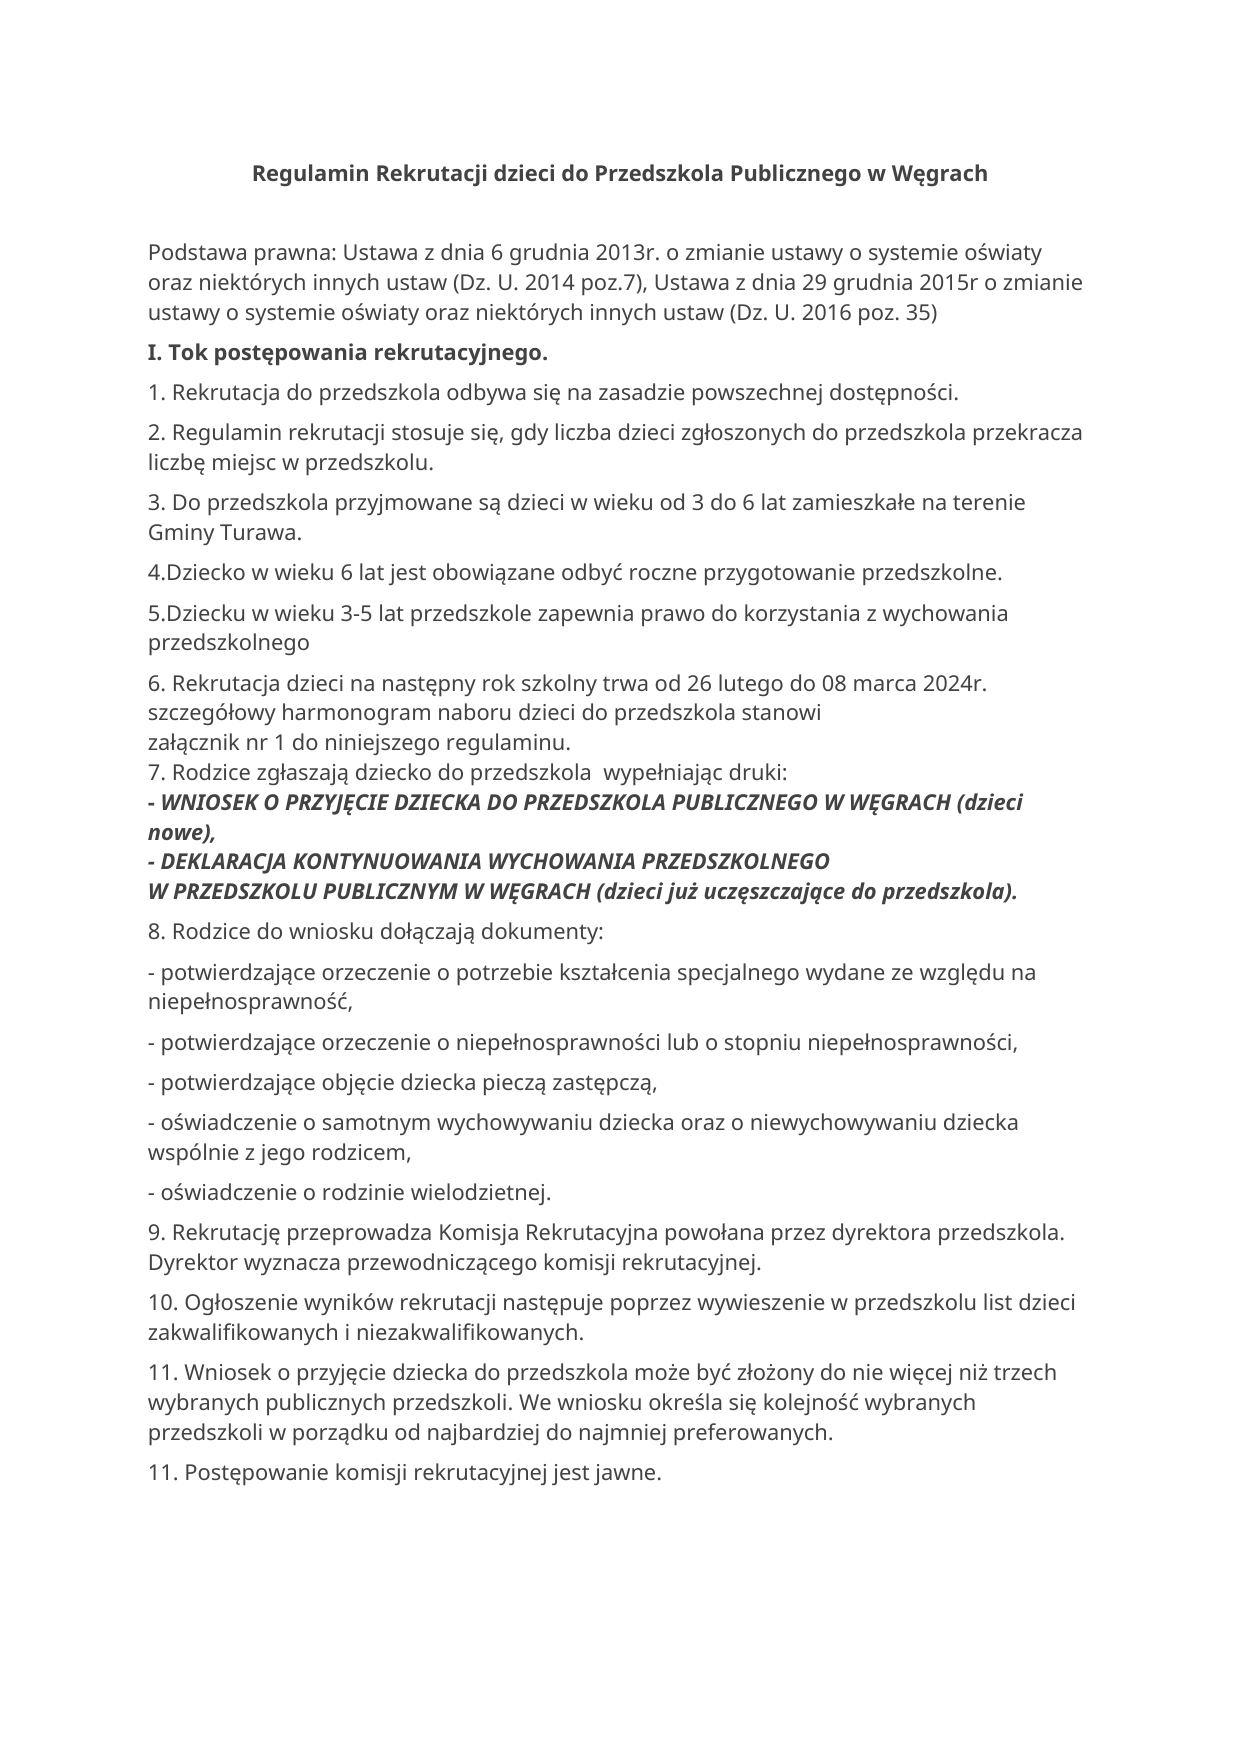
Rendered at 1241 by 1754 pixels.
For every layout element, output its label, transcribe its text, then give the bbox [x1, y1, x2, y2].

text 1. Rekrutacja do przedszkola odbywa się na zasadzie powszechnej dostępności. [148, 377, 1093, 407]
text 10. Ogłoszenie wyników rekrutacji następuje poprzez wywieszenie w przedszkolu list dzieci zakwalifikowanych i niezakwalifikowanych. [148, 1287, 1093, 1347]
text 5.Dziecku w wieku 3-5 lat przedszkole zapewnia prawo do korzystania z wychowania przedszkolnego [148, 597, 1093, 657]
text 7. Rodzice zgłaszają dziecko do przedszkola wypełniając druki: [148, 757, 1093, 787]
text - DEKLARACJA KONTYNUOWANIA WYCHOWANIA PRZEDSZKOLNEGO [148, 846, 1093, 876]
text 4.Dziecko w wieku 6 lat jest obowiązane odbyć roczne przygotowanie przedszkolne. [148, 557, 1093, 587]
text 8. Rodzice do wniosku dołączają dokumenty: [148, 916, 1093, 946]
text 3. Do przedszkola przyjmowane są dzieci w wieku od 3 do 6 lat zamieszkałe na terenie Gminy Turawa. [148, 487, 1093, 547]
text - oświadczenie o samotnym wychowywaniu dziecka oraz o niewychowywaniu dziecka wspólnie z jego rodzicem, [148, 1107, 1093, 1166]
text załącznik nr 1 do niniejszego regulaminu. [148, 727, 1093, 757]
text W PRZEDSZKOLU PUBLICZNYM W WĘGRACH (dzieci już uczęszczające do przedszkola). [148, 876, 1093, 906]
text - potwierdzające orzeczenie o niepełnosprawności lub o stopniu niepełnosprawności, [148, 1026, 1093, 1056]
text 11. Wniosek o przyjęcie dziecka do przedszkola może być złożony do nie więcej niż trzech wybranych publicznych przedszkoli. We wniosku określa się kolejność wybranych przedszkoli w porządku od najbardziej do najmniej preferowanych. [148, 1357, 1093, 1446]
text 9. Rekrutację przeprowadza Komisja Rekrutacyjna powołana przez dyrektora przedszkola. Dyrektor wyznacza przewodniczącego komisji rekrutacyjnej. [148, 1217, 1093, 1277]
text 11. Postępowanie komisji rekrutacyjnej jest jawne. [148, 1457, 1093, 1487]
text - potwierdzające orzeczenie o potrzebie kształcenia specjalnego wydane ze względu na niepełnosprawność, [148, 956, 1093, 1016]
text Podstawa prawna: Ustawa z dnia 6 grudnia 2013r. o zmianie ustawy o systemie oświaty oraz niektórych innych ustaw (Dz. U. 2014 poz.7), Ustawa z dnia 29 grudnia 2015r o zmianie ustawy o systemie oświaty oraz niektórych innych ustaw (Dz. U. 2016 poz. 35) [148, 237, 1093, 326]
text - oświadczenie o rodzinie wielodzietnej. [148, 1177, 1093, 1207]
text - potwierdzające objęcie dziecka pieczą zastępczą, [148, 1067, 1093, 1096]
text I. Tok postępowania rekrutacyjnego. [148, 337, 1093, 367]
text Regulamin Rekrutacji dzieci do Przedszkola Publicznego w Węgrach [148, 158, 1093, 188]
text - WNIOSEK O PRZYJĘCIE DZIECKA DO PRZEDSZKOLA PUBLICZNEGO W WĘGRACH (dzieci nowe), [148, 787, 1093, 846]
text 2. Regulamin rekrutacji stosuje się, gdy liczba dzieci zgłoszonych do przedszkola przekracza liczbę miejsc w przedszkolu. [148, 417, 1093, 477]
text 6. Rekrutacja dzieci na następny rok szkolny trwa od 26 lutego do 08 marca 2024r. szczegółowy harmonogram naboru dzieci do przedszkola stanowi [148, 667, 1093, 727]
